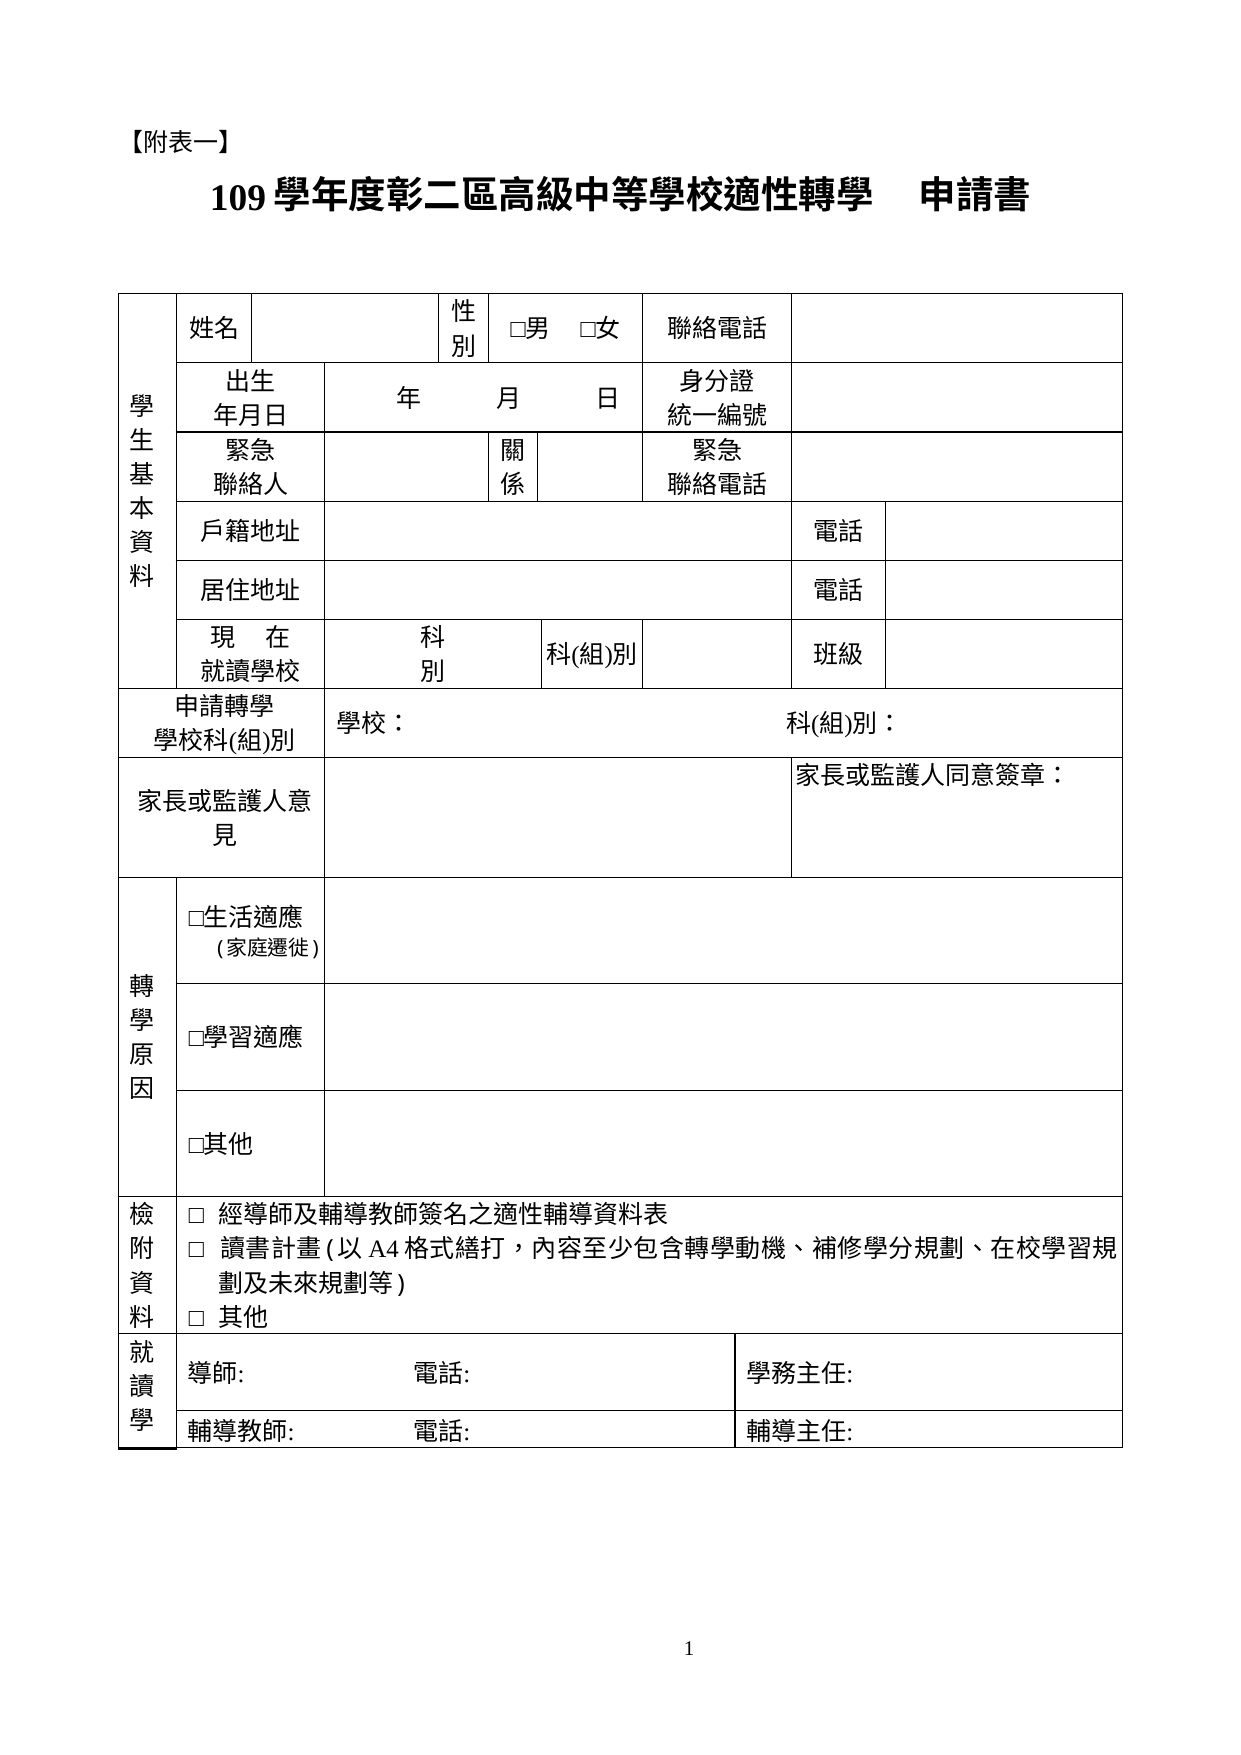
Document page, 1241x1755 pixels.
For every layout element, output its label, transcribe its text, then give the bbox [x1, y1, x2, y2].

table_cell [886, 620, 1122, 688]
table_cell 輔導主任: [736, 1411, 1122, 1447]
table_header [792, 294, 1122, 362]
table_cell 就讀學校(請核章) [119, 1334, 176, 1447]
table_cell □ 經導師及輔導教師簽名之適性輔導資料表 □ 讀書計畫(以A4格式繕打，內容至少包含轉學動機、補修學分規劃、在校學習規劃及未來規劃等) □ 其他 [177, 1197, 1122, 1333]
text 【附表一】 [118, 106, 1122, 168]
table_cell 家長或監護人意見 [119, 758, 324, 877]
table_cell 申請轉學 學校科(組)別 [119, 689, 324, 757]
table_cell [643, 620, 791, 688]
table_header 姓名 [177, 294, 251, 362]
table_cell 緊急 聯絡電話 [643, 433, 791, 501]
table_cell 關 係 [489, 433, 537, 501]
table_cell 家長或監護人同意簽章： [792, 758, 1122, 877]
table_header □男 □女 [489, 294, 642, 362]
table_cell 年 月 日 [325, 363, 642, 431]
table_cell 戶籍地址 [177, 502, 324, 559]
table_cell □生活適應 (家庭遷徙) [177, 878, 324, 983]
table_cell 學校： 科(組)別： [325, 689, 1122, 757]
table_header 聯絡電話 [643, 294, 791, 362]
table_cell [325, 984, 1122, 1090]
table_cell 現 在 就讀學校 [177, 620, 324, 688]
table_cell 緊急 聯絡人 [177, 433, 324, 501]
table_header 性別 [439, 294, 488, 362]
table_cell 導師: 電話: [177, 1334, 734, 1410]
table_cell 電話 [792, 502, 885, 559]
table_cell 轉學原因 [119, 878, 176, 1196]
table_cell 學務主任: [736, 1334, 1122, 1410]
table_cell [886, 502, 1122, 559]
text 109學年度彰二區高級中等學校適性轉學 申請書 [118, 168, 1122, 233]
table_cell [792, 433, 1122, 501]
table_cell [325, 502, 791, 559]
table_cell 檢附資料 [119, 1197, 176, 1333]
table_cell 輔導教師: 電話: [177, 1411, 734, 1447]
table_cell □學習適應 [177, 984, 324, 1090]
table_cell [886, 561, 1122, 619]
table_cell 身分證 統一編號 [643, 363, 791, 431]
table_cell [325, 758, 791, 877]
table_cell 出生 年月日 [177, 363, 324, 431]
table_cell [325, 561, 791, 619]
table_cell [325, 1091, 1122, 1196]
table_cell 電話 [792, 561, 885, 619]
table_cell 科 別 [325, 620, 541, 688]
table_header 學生基本資料 [119, 294, 176, 688]
table_cell 居住地址 [177, 561, 324, 619]
table_cell [538, 433, 642, 501]
table_cell 科(組)別 [542, 620, 642, 688]
table_cell [792, 363, 1122, 431]
table_cell □其他 [177, 1091, 324, 1196]
table_cell [325, 433, 488, 501]
table_cell 班級 [792, 620, 885, 688]
table_cell [325, 878, 1122, 983]
table_header [252, 294, 438, 362]
